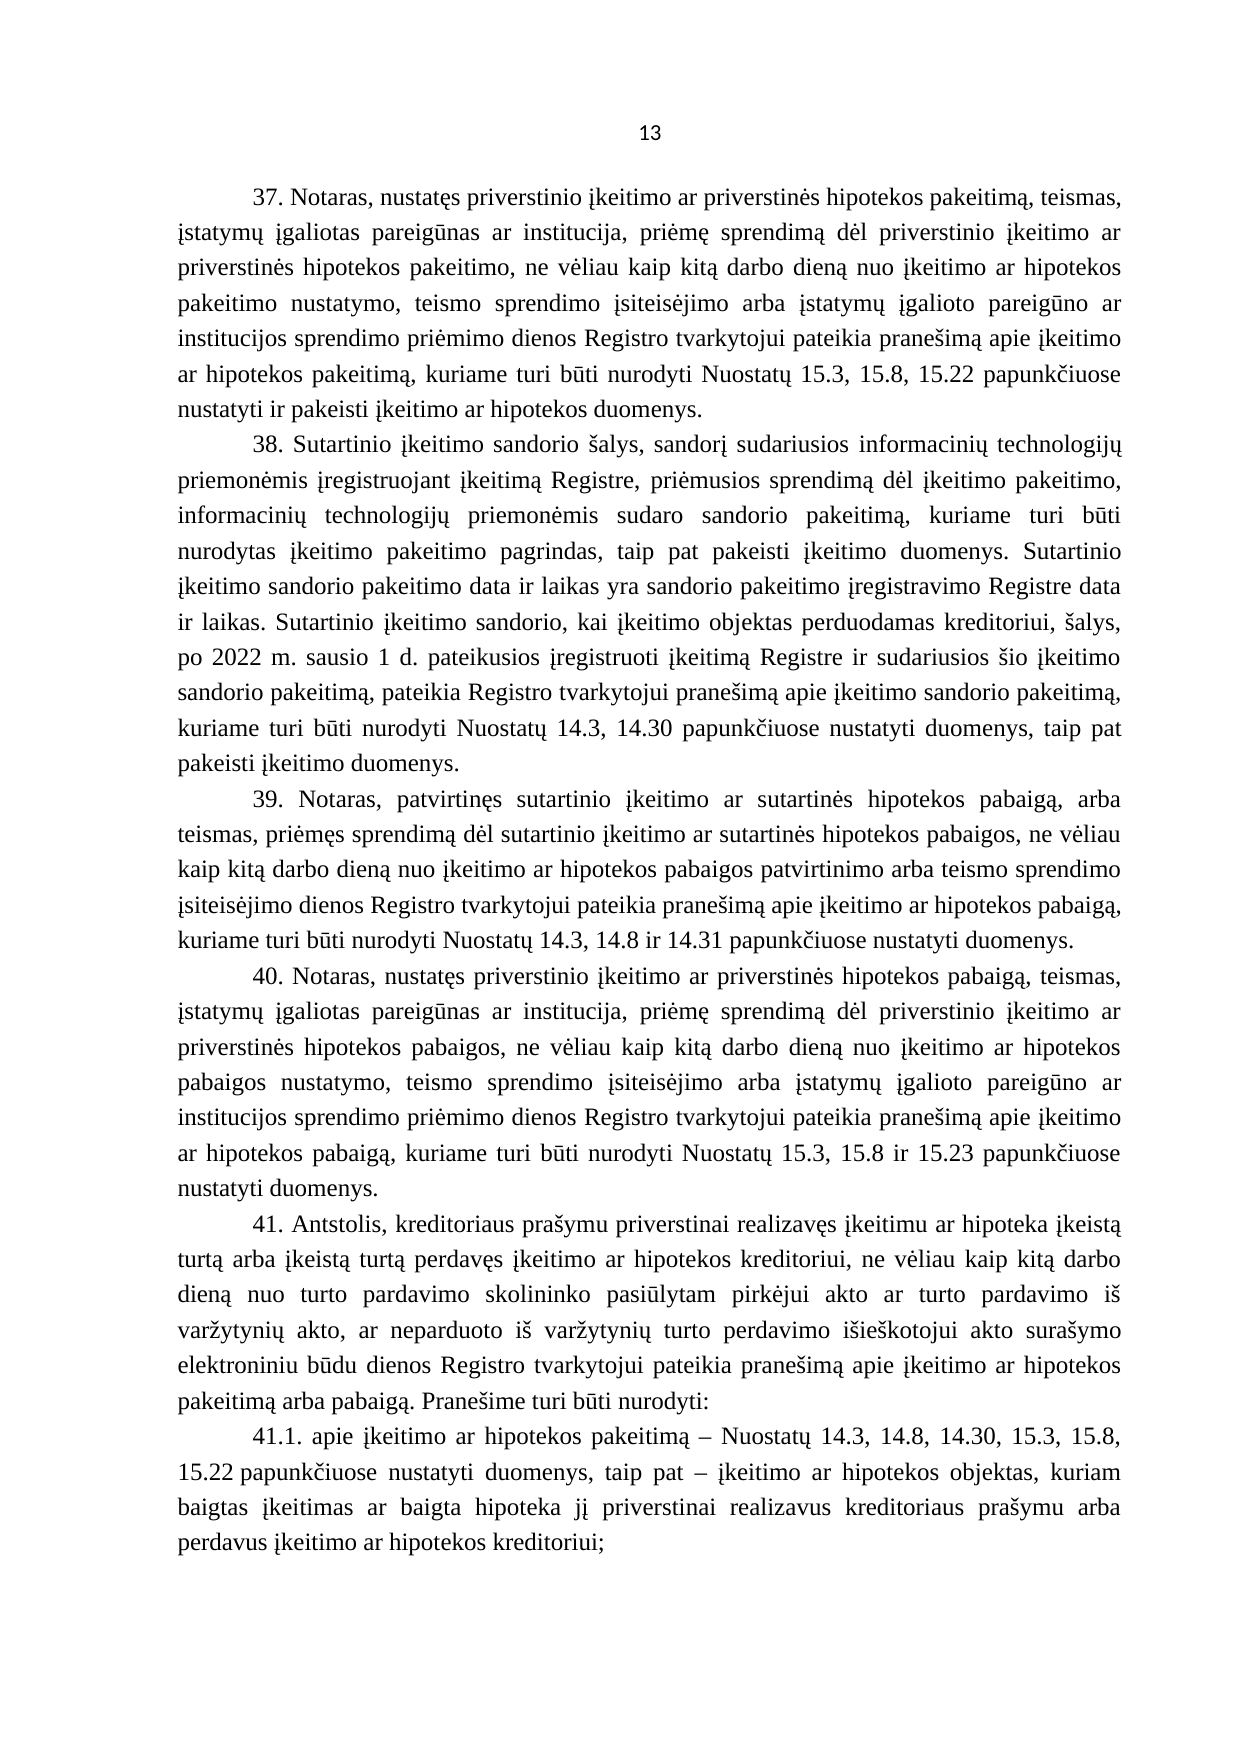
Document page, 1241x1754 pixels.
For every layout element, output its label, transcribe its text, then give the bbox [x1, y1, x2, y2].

text 41.1. apie įkeitimo ar hipotekos pakeitimą – Nuostatų 14.3, 14.8, 14.30, 15.3, 15.8, 15.22 papunkčiuose nustatyti duomenys, taip pat – įkeitimo ar hipotekos objektas, kuriam baigtas įkeitimas ar baigta hipoteka jį priverstinai realizavus kreditoriaus prašymu arba perdavus įkeitimo ar hipotekos kreditoriui; [177, 1414, 1122, 1556]
text 41. Antstolis, kreditoriaus prašymu priverstinai realizavęs įkeitimu ar hipoteka įkeistą turtą arba įkeistą turtą perdavęs įkeitimo ar hipotekos kreditoriui, ne vėliau kaip kitą darbo dieną nuo turto pardavimo skolininko pasiūlytam pirkėjui akto ar turto pardavimo iš varžytynių akto, ar neparduoto iš varžytynių turto perdavimo išieškotojui akto surašymo elektroniniu būdu dienos Registro tvarkytojui pateikia pranešimą apie įkeitimo ar hipotekos pakeitimą arba pabaigą. Pranešime turi būti nurodyti: [177, 1202, 1122, 1414]
text 37. Notaras, nustatęs priverstinio įkeitimo ar priverstinės hipotekos pakeitimą, teismas, įstatymų įgaliotas pareigūnas ar institucija, priėmę sprendimą dėl priverstinio įkeitimo ar priverstinės hipotekos pakeitimo, ne vėliau kaip kitą darbo dieną nuo įkeitimo ar hipotekos pakeitimo nustatymo, teismo sprendimo įsiteisėjimo arba įstatymų įgalioto pareigūno ar institucijos sprendimo priėmimo dienos Registro tvarkytojui pateikia pranešimą apie įkeitimo ar hipotekos pakeitimą, kuriame turi būti nurodyti Nuostatų 15.3, 15.8, 15.22 papunkčiuose nustatyti ir pakeisti įkeitimo ar hipotekos duomenys. [177, 175, 1122, 423]
text 39. Notaras, patvirtinęs sutartinio įkeitimo ar sutartinės hipotekos pabaigą, arba teismas, priėmęs sprendimą dėl sutartinio įkeitimo ar sutartinės hipotekos pabaigos, ne vėliau kaip kitą darbo dieną nuo įkeitimo ar hipotekos pabaigos patvirtinimo arba teismo sprendimo įsiteisėjimo dienos Registro tvarkytojui pateikia pranešimą apie įkeitimo ar hipotekos pabaigą, kuriame turi būti nurodyti Nuostatų 14.3, 14.8 ir 14.31 papunkčiuose nustatyti duomenys. [177, 777, 1122, 954]
text 38. Sutartinio įkeitimo sandorio šalys, sandorį sudariusios informacinių technologijų priemonėmis įregistruojant įkeitimą Registre, priėmusios sprendimą dėl įkeitimo pakeitimo, informacinių technologijų priemonėmis sudaro sandorio pakeitimą, kuriame turi būti nurodytas įkeitimo pakeitimo pagrindas, taip pat pakeisti įkeitimo duomenys. Sutartinio įkeitimo sandorio pakeitimo data ir laikas yra sandorio pakeitimo įregistravimo Registre data ir laikas. Sutartinio įkeitimo sandorio, kai įkeitimo objektas perduodamas kreditoriui, šalys, po 2022 m. sausio 1 d. pateikusios įregistruoti įkeitimą Registre ir sudariusios šio įkeitimo sandorio pakeitimą, pateikia Registro tvarkytojui pranešimą apie įkeitimo sandorio pakeitimą, kuriame turi būti nurodyti Nuostatų 14.3, 14.30 papunkčiuose nustatyti duomenys, taip pat pakeisti įkeitimo duomenys. [177, 423, 1122, 777]
text 40. Notaras, nustatęs priverstinio įkeitimo ar priverstinės hipotekos pabaigą, teismas, įstatymų įgaliotas pareigūnas ar institucija, priėmę sprendimą dėl priverstinio įkeitimo ar priverstinės hipotekos pabaigos, ne vėliau kaip kitą darbo dieną nuo įkeitimo ar hipotekos pabaigos nustatymo, teismo sprendimo įsiteisėjimo arba įstatymų įgalioto pareigūno ar institucijos sprendimo priėmimo dienos Registro tvarkytojui pateikia pranešimą apie įkeitimo ar hipotekos pabaigą, kuriame turi būti nurodyti Nuostatų 15.3, 15.8 ir 15.23 papunkčiuose nustatyti duomenys. [177, 954, 1122, 1202]
